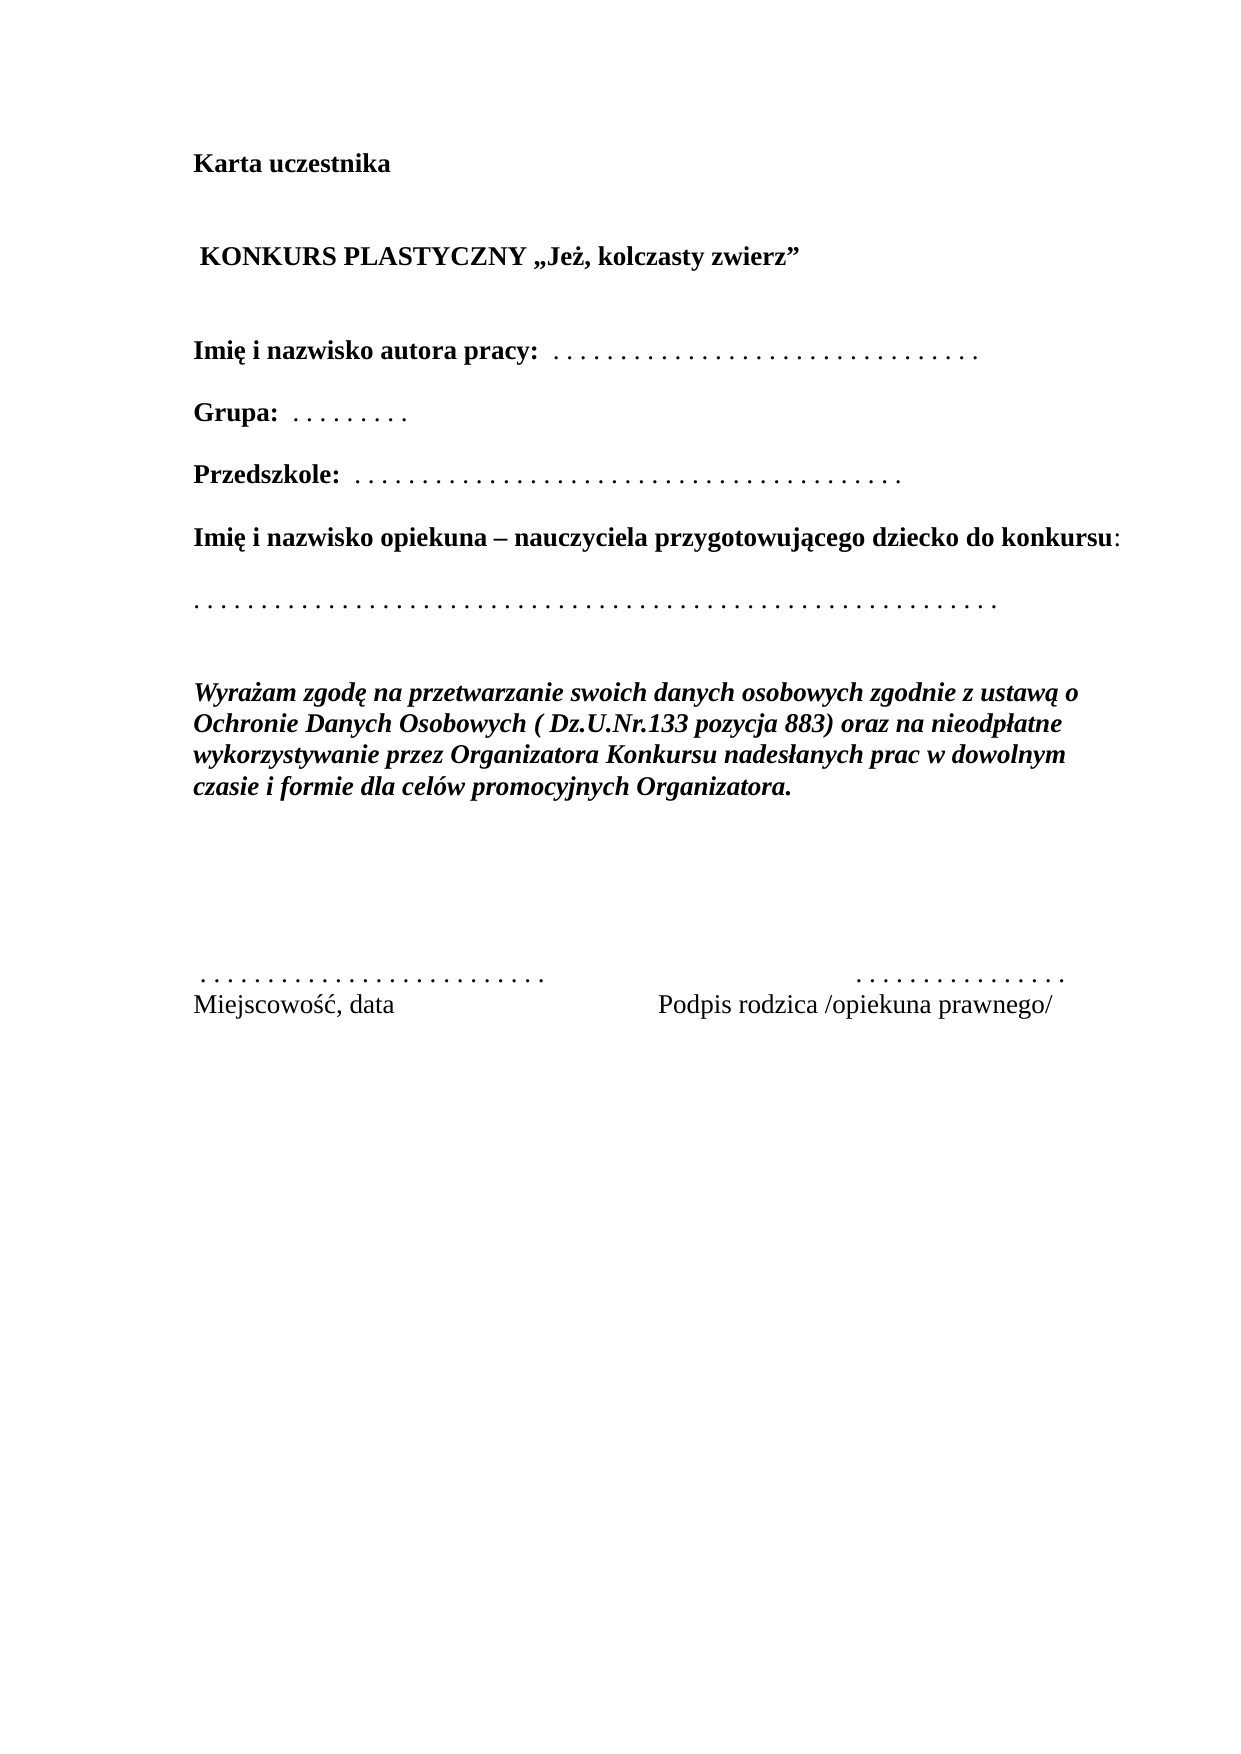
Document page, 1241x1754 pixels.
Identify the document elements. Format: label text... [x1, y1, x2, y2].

list Wyrażam zgodę na przetwarzanie swoich danych osobowych zgodnie z ustawą o Ochronie Danych Osobowych ( Dz.U.Nr.133 pozycja 883) oraz na nieodpłatne wykorzystywanie przez Organizatora Konkursu nadesłanych prac w dowolnym czasie i formie dla celów promocyjnych Organizatora. [193, 676, 1122, 801]
list . . . . . . . . . . . . . . . . . . . . . . . . . . . . . . . . . . . . . . . . . . . . . . . . . . . . . . . . . . . . [193, 583, 1122, 614]
list Imię i nazwisko autora pracy: . . . . . . . . . . . . . . . . . . . . . . . . . . . . . . . . [193, 334, 1122, 365]
list Grupa: . . . . . . . . . [193, 396, 1122, 427]
list Karta uczestnika [193, 147, 1122, 178]
list Miejscowość, data Podpis rodzica /opiekuna prawnego/ [193, 988, 1122, 1019]
list Imię i nazwisko opiekuna – nauczyciela przygotowującego dziecko do konkursu: [193, 521, 1122, 552]
list KONKURS PLASTYCZNY „Jeż, kolczasty zwierz” [193, 240, 1122, 271]
list . . . . . . . . . . . . . . . . . . . . . . . . . . . . . . . . . . . . . . . . . . [193, 957, 1122, 988]
list Przedszkole: . . . . . . . . . . . . . . . . . . . . . . . . . . . . . . . . . . . . . . . . . [193, 458, 1122, 489]
